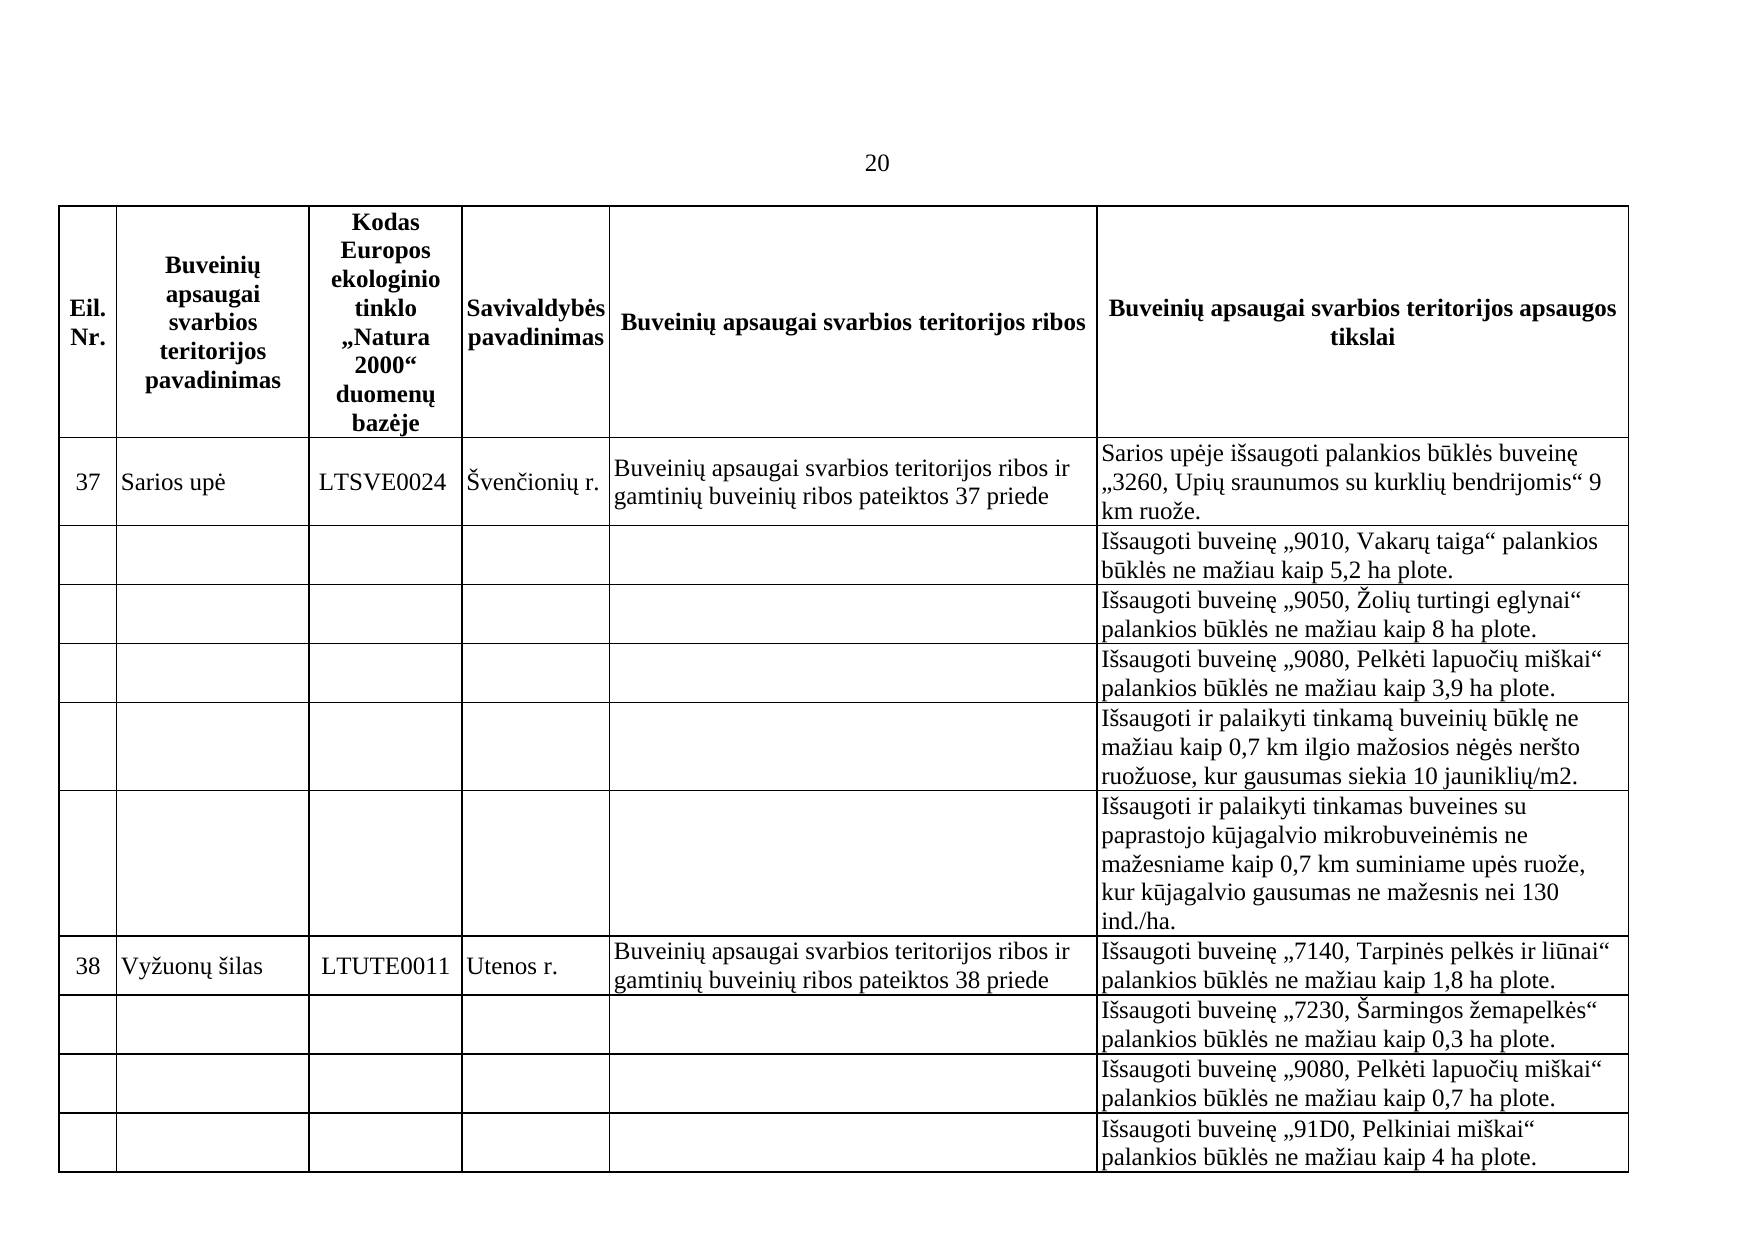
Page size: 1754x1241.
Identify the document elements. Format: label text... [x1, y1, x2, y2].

table_cell [117, 644, 308, 702]
table_cell [117, 791, 308, 935]
table_cell [610, 1114, 1096, 1171]
table_cell [60, 585, 116, 643]
table_cell [463, 526, 609, 584]
table_cell [310, 791, 461, 935]
table_cell Vyžuonų šilas [117, 937, 308, 994]
table_cell [310, 585, 461, 643]
table_cell LTSVE0024 [310, 438, 461, 524]
table_cell [310, 703, 461, 789]
table_cell Utenos r. [463, 937, 609, 994]
table_cell Išsaugoti buveinę „9010, Vakarų taiga“ palankios būklės ne mažiau kaip 5,2 ha plote. [1098, 526, 1628, 584]
table_cell Sarios upėje išsaugoti palankios būklės buveinę „3260, Upių sraunumos su kurklių bendrijomis“ 9 km ruože. [1098, 438, 1628, 524]
table_cell Išsaugoti buveinę „9080, Pelkėti lapuočių miškai“ palankios būklės ne mažiau kaip 3,9 ha plote. [1098, 644, 1628, 702]
table_cell [310, 644, 461, 702]
table_cell Išsaugoti buveinę „9080, Pelkėti lapuočių miškai“ palankios būklės ne mažiau kaip 0,7 ha plote. [1098, 1055, 1628, 1112]
table_cell [463, 1114, 609, 1171]
table_cell [117, 996, 308, 1053]
table_cell LTUTE0011 [310, 937, 461, 994]
table_cell [463, 996, 609, 1053]
table_header Eil. Nr. [60, 207, 116, 437]
table_header Buveinių apsaugai svarbios teritorijos apsaugos tikslai [1098, 207, 1628, 437]
table_cell [117, 526, 308, 584]
table_cell [310, 526, 461, 584]
table_header Buveinių apsaugai svarbios teritorijos ribos [610, 207, 1096, 437]
table_cell Išsaugoti buveinę „7140, Tarpinės pelkės ir liūnai“ palankios būklės ne mažiau kaip 1,8 ha plote. [1098, 937, 1628, 994]
table_cell Švenčionių r. [463, 438, 609, 524]
table_cell [60, 996, 116, 1053]
table_cell [610, 585, 1096, 643]
table_cell [610, 644, 1096, 702]
table_cell Išsaugoti buveinę „9050, Žolių turtingi eglynai“ palankios būklės ne mažiau kaip 8 ha plote. [1098, 585, 1628, 643]
table_cell Išsaugoti buveinę „7230, Šarmingos žemapelkės“ palankios būklės ne mažiau kaip 0,3 ha plote. [1098, 996, 1628, 1053]
table_cell [310, 996, 461, 1053]
table_cell [310, 1055, 461, 1112]
table_cell [310, 1114, 461, 1171]
table_cell [60, 703, 116, 789]
table_cell [463, 644, 609, 702]
table_cell [463, 791, 609, 935]
table_cell Sarios upė [117, 438, 308, 524]
table_header Kodas Europos ekologinio tinklo „Natura 2000“ duomenų bazėje [310, 207, 461, 437]
table_header Savivaldybės pavadinimas [463, 207, 609, 437]
table_cell [117, 703, 308, 789]
table_cell [117, 1055, 308, 1112]
table_cell Buveinių apsaugai svarbios teritorijos ribos ir gamtinių buveinių ribos pateiktos 37 priede [610, 438, 1096, 524]
table_cell [610, 996, 1096, 1053]
table_cell [117, 585, 308, 643]
table_cell 37 [60, 438, 116, 524]
table_cell [60, 644, 116, 702]
table_cell [463, 1055, 609, 1112]
table_cell [60, 1055, 116, 1112]
table_cell [610, 791, 1096, 935]
table_cell [117, 1114, 308, 1171]
table_cell 38 [60, 937, 116, 994]
table_cell [463, 703, 609, 789]
table_header Buveinių apsaugai svarbios teritorijos pavadinimas [117, 207, 308, 437]
table_cell Išsaugoti ir palaikyti tinkamas buveines su paprastojo kūjagalvio mikrobuveinėmis ne mažesniame kaip 0,7 km suminiame upės ruože, kur kūjagalvio gausumas ne mažesnis nei 130 ind./ha. [1098, 791, 1628, 935]
table_cell Išsaugoti buveinę „91D0, Pelkiniai miškai“ palankios būklės ne mažiau kaip 4 ha plote. [1098, 1114, 1628, 1171]
table_cell [610, 703, 1096, 789]
table_cell Buveinių apsaugai svarbios teritorijos ribos ir gamtinių buveinių ribos pateiktos 38 priede [610, 937, 1096, 994]
table_cell [610, 1055, 1096, 1112]
table_cell [60, 1114, 116, 1171]
table_cell [610, 526, 1096, 584]
table_cell [60, 526, 116, 584]
table_cell [60, 791, 116, 935]
table_cell [463, 585, 609, 643]
table_cell Išsaugoti ir palaikyti tinkamą buveinių būklę ne mažiau kaip 0,7 km ilgio mažosios nėgės neršto ruožuose, kur gausumas siekia 10 jauniklių/m2. [1098, 703, 1628, 789]
